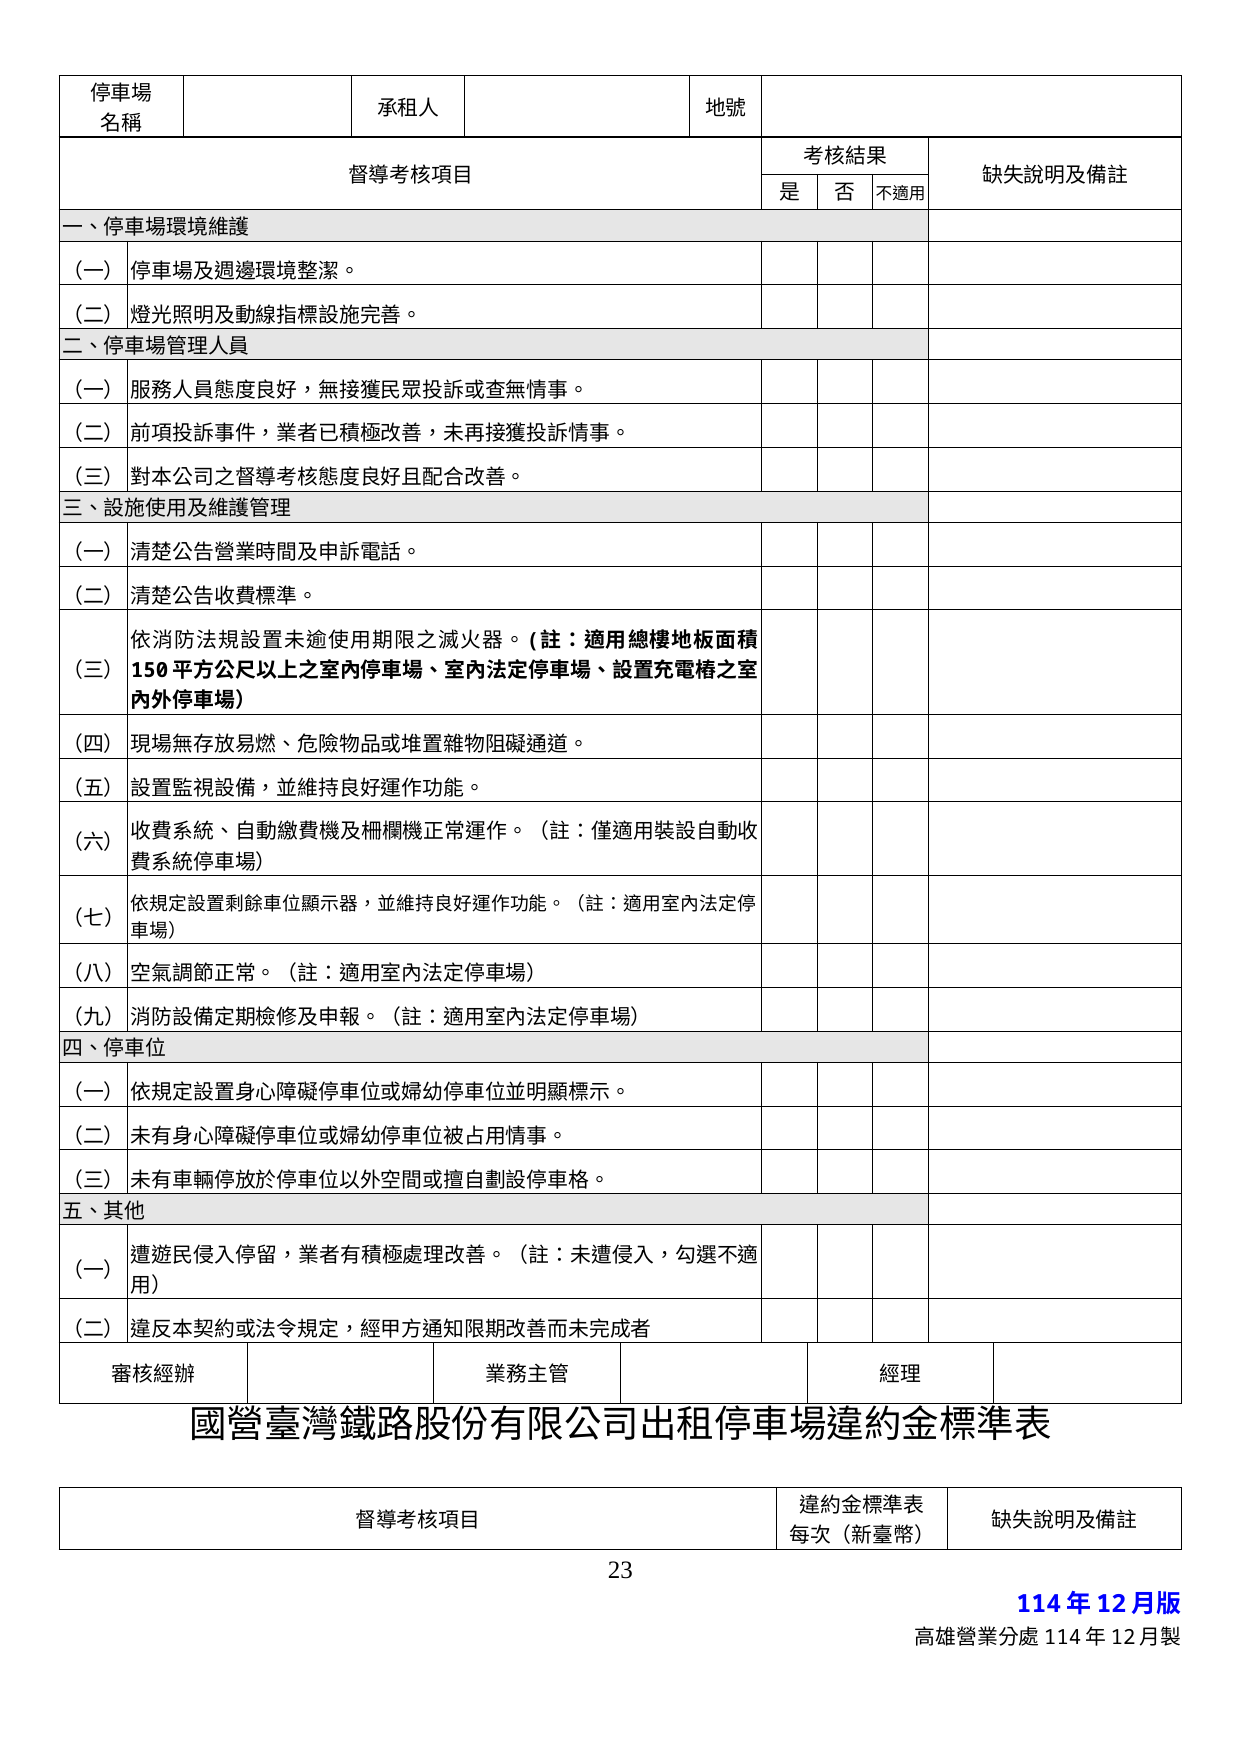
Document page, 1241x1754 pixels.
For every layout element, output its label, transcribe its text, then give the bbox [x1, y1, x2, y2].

table_cell [929, 210, 1181, 241]
table_cell [929, 876, 1181, 943]
table_cell [994, 1343, 1181, 1403]
table_cell [762, 759, 817, 801]
table_cell [873, 759, 928, 801]
table_cell 現場無存放易燃、危險物品或堆置雜物阻礙通道。 [128, 715, 761, 757]
table_cell 缺失說明及備註 [929, 138, 1181, 209]
table_cell [762, 876, 817, 943]
table_cell [929, 1225, 1181, 1298]
table_cell （一） [60, 360, 127, 403]
table_cell （六） [60, 802, 127, 875]
table_header [465, 76, 689, 136]
table_cell [762, 944, 817, 987]
table_cell [873, 802, 928, 875]
table_header [762, 76, 1181, 136]
table_cell 違反本契約或法令規定，經甲方通知限期改善而未完成者 [128, 1299, 761, 1342]
table_cell [248, 1343, 433, 1403]
table_cell [873, 523, 928, 566]
table_cell [762, 988, 817, 1031]
table_cell 依規定設置身心障礙停車位或婦幼停車位並明顯標示。 [128, 1063, 761, 1106]
table_cell [621, 1343, 807, 1403]
table_cell 一、停車場環境維護 [60, 210, 928, 241]
table_cell [929, 1194, 1181, 1224]
table_cell 清楚公告收費標準。 [128, 567, 761, 609]
table_cell 不適用 [873, 175, 928, 209]
table_cell 三、設施使用及維護管理 [60, 492, 928, 522]
table_cell [818, 448, 872, 491]
table_cell [818, 285, 872, 328]
table_cell [762, 242, 817, 284]
table_cell [818, 802, 872, 875]
table_cell [818, 1063, 872, 1106]
table_cell 未有身心障礙停車位或婦幼停車位被占用情事。 [128, 1107, 761, 1149]
table_cell （九） [60, 988, 127, 1031]
table_cell 依消防法規設置未逾使用期限之滅火器。(註：適用總樓地板面積150平方公尺以上之室內停車場、室內法定停車場、設置充電樁之室內外停車場） [128, 610, 761, 714]
table_header [184, 76, 351, 136]
table_cell [818, 523, 872, 566]
table_cell 四、停車位 [60, 1032, 928, 1062]
table_cell [873, 610, 928, 714]
table_cell [762, 567, 817, 609]
table_cell [762, 523, 817, 566]
table_cell 消防設備定期檢修及申報。（註：適用室內法定停車場） [128, 988, 761, 1031]
table_cell [929, 523, 1181, 566]
table_cell [762, 802, 817, 875]
table_cell [929, 329, 1181, 359]
table_cell [929, 1107, 1181, 1149]
table_cell 停車場及週邊環境整潔。 [128, 242, 761, 284]
table_cell 收費系統、自動繳費機及柵欄機正常運作。（註：僅適用裝設自動收費系統停車場） [128, 802, 761, 875]
table_cell [929, 567, 1181, 609]
table_cell [762, 285, 817, 328]
table_cell （二） [60, 567, 127, 609]
table_cell [873, 715, 928, 757]
table_cell [873, 1299, 928, 1342]
table_cell 考核結果 [762, 138, 928, 174]
table_cell [873, 876, 928, 943]
table_cell [762, 1225, 817, 1298]
table_cell [873, 360, 928, 403]
table_cell [762, 360, 817, 403]
table_cell [762, 1107, 817, 1149]
table_cell （三） [60, 1150, 127, 1193]
table_cell （八） [60, 944, 127, 987]
table_cell [762, 404, 817, 447]
table_cell 對本公司之督導考核態度良好且配合改善。 [128, 448, 761, 491]
table_cell [929, 1063, 1181, 1106]
table_cell [818, 404, 872, 447]
table_cell 五、其他 [60, 1194, 928, 1224]
table_cell [762, 715, 817, 757]
table_cell [762, 1150, 817, 1193]
table_cell 審核經辦 [60, 1343, 247, 1403]
table_cell [762, 448, 817, 491]
table_cell 前項投訴事件，業者已積極改善，未再接獲投訴情事。 [128, 404, 761, 447]
table_header 停車場 名稱 [60, 76, 183, 136]
table_header 承租人 [352, 76, 464, 136]
table_cell 業務主管 [434, 1343, 620, 1403]
table_cell 遭遊民侵入停留，業者有積極處理改善。（註：未遭侵入，勾選不適用） [128, 1225, 761, 1298]
text 國營臺灣鐵路股份有限公司出租停車場違約金標準表 [59, 1404, 1181, 1445]
table_cell [873, 1107, 928, 1149]
table_cell （二） [60, 1107, 127, 1149]
table_header 違約金標準表 每次（新臺幣） [777, 1488, 947, 1548]
table_cell [818, 567, 872, 609]
table_cell [762, 1299, 817, 1342]
table_cell （二） [60, 1299, 127, 1342]
table_cell [929, 988, 1181, 1031]
table_cell （二） [60, 404, 127, 447]
table_cell [818, 610, 872, 714]
table_cell [873, 1063, 928, 1106]
table_cell （一） [60, 523, 127, 566]
table_cell [818, 242, 872, 284]
table_cell 燈光照明及動線指標設施完善。 [128, 285, 761, 328]
table_cell [929, 802, 1181, 875]
table_cell （一） [60, 1063, 127, 1106]
table_cell （一） [60, 242, 127, 284]
table_cell [929, 404, 1181, 447]
table_cell [873, 567, 928, 609]
table_cell [873, 404, 928, 447]
table_cell 依規定設置剩餘車位顯示器，並維持良好運作功能。（註：適用室內法定停車場） [128, 876, 761, 943]
table_header 地號 [690, 76, 761, 136]
table_cell （一） [60, 1225, 127, 1298]
table_cell （五） [60, 759, 127, 801]
table_cell [929, 448, 1181, 491]
table_cell [929, 360, 1181, 403]
table_cell [818, 1150, 872, 1193]
table_cell [818, 1225, 872, 1298]
table_cell 設置監視設備，並維持良好運作功能。 [128, 759, 761, 801]
table_cell [873, 242, 928, 284]
table_cell [873, 1225, 928, 1298]
table_cell 二、停車場管理人員 [60, 329, 928, 359]
table_cell （七） [60, 876, 127, 943]
table_cell [818, 715, 872, 757]
table_cell [929, 285, 1181, 328]
table_cell [818, 944, 872, 987]
table_cell 經理 [808, 1343, 993, 1403]
table_cell 督導考核項目 [60, 138, 761, 209]
table_cell 空氣調節正常。（註：適用室內法定停車場） [128, 944, 761, 987]
table_cell [873, 1150, 928, 1193]
table_cell [873, 448, 928, 491]
table_cell [873, 944, 928, 987]
table_cell [818, 876, 872, 943]
table_cell [818, 1107, 872, 1149]
table_cell [929, 610, 1181, 714]
table_cell [873, 285, 928, 328]
table_cell [929, 944, 1181, 987]
table_cell [762, 610, 817, 714]
table_cell [929, 715, 1181, 757]
table_cell [762, 1063, 817, 1106]
table_cell [929, 1032, 1181, 1062]
table_cell （四） [60, 715, 127, 757]
table_cell [818, 1299, 872, 1342]
table_cell （二） [60, 285, 127, 328]
table_cell [818, 360, 872, 403]
table_cell [929, 1299, 1181, 1342]
table_cell [818, 988, 872, 1031]
table_cell [929, 759, 1181, 801]
table_cell 否 [818, 175, 872, 209]
table_cell [818, 759, 872, 801]
table_cell 服務人員態度良好，無接獲民眾投訴或查無情事。 [128, 360, 761, 403]
table_cell （三） [60, 610, 127, 714]
table_cell [929, 242, 1181, 284]
table_cell [929, 492, 1181, 522]
table_cell 清楚公告營業時間及申訴電話。 [128, 523, 761, 566]
table_header 督導考核項目 [60, 1488, 776, 1548]
table_header 缺失說明及備註 [948, 1488, 1181, 1548]
table_cell [873, 988, 928, 1031]
table_cell 未有車輛停放於停車位以外空間或擅自劃設停車格。 [128, 1150, 761, 1193]
table_cell （三） [60, 448, 127, 491]
table_cell 是 [762, 175, 817, 209]
table_cell [929, 1150, 1181, 1193]
